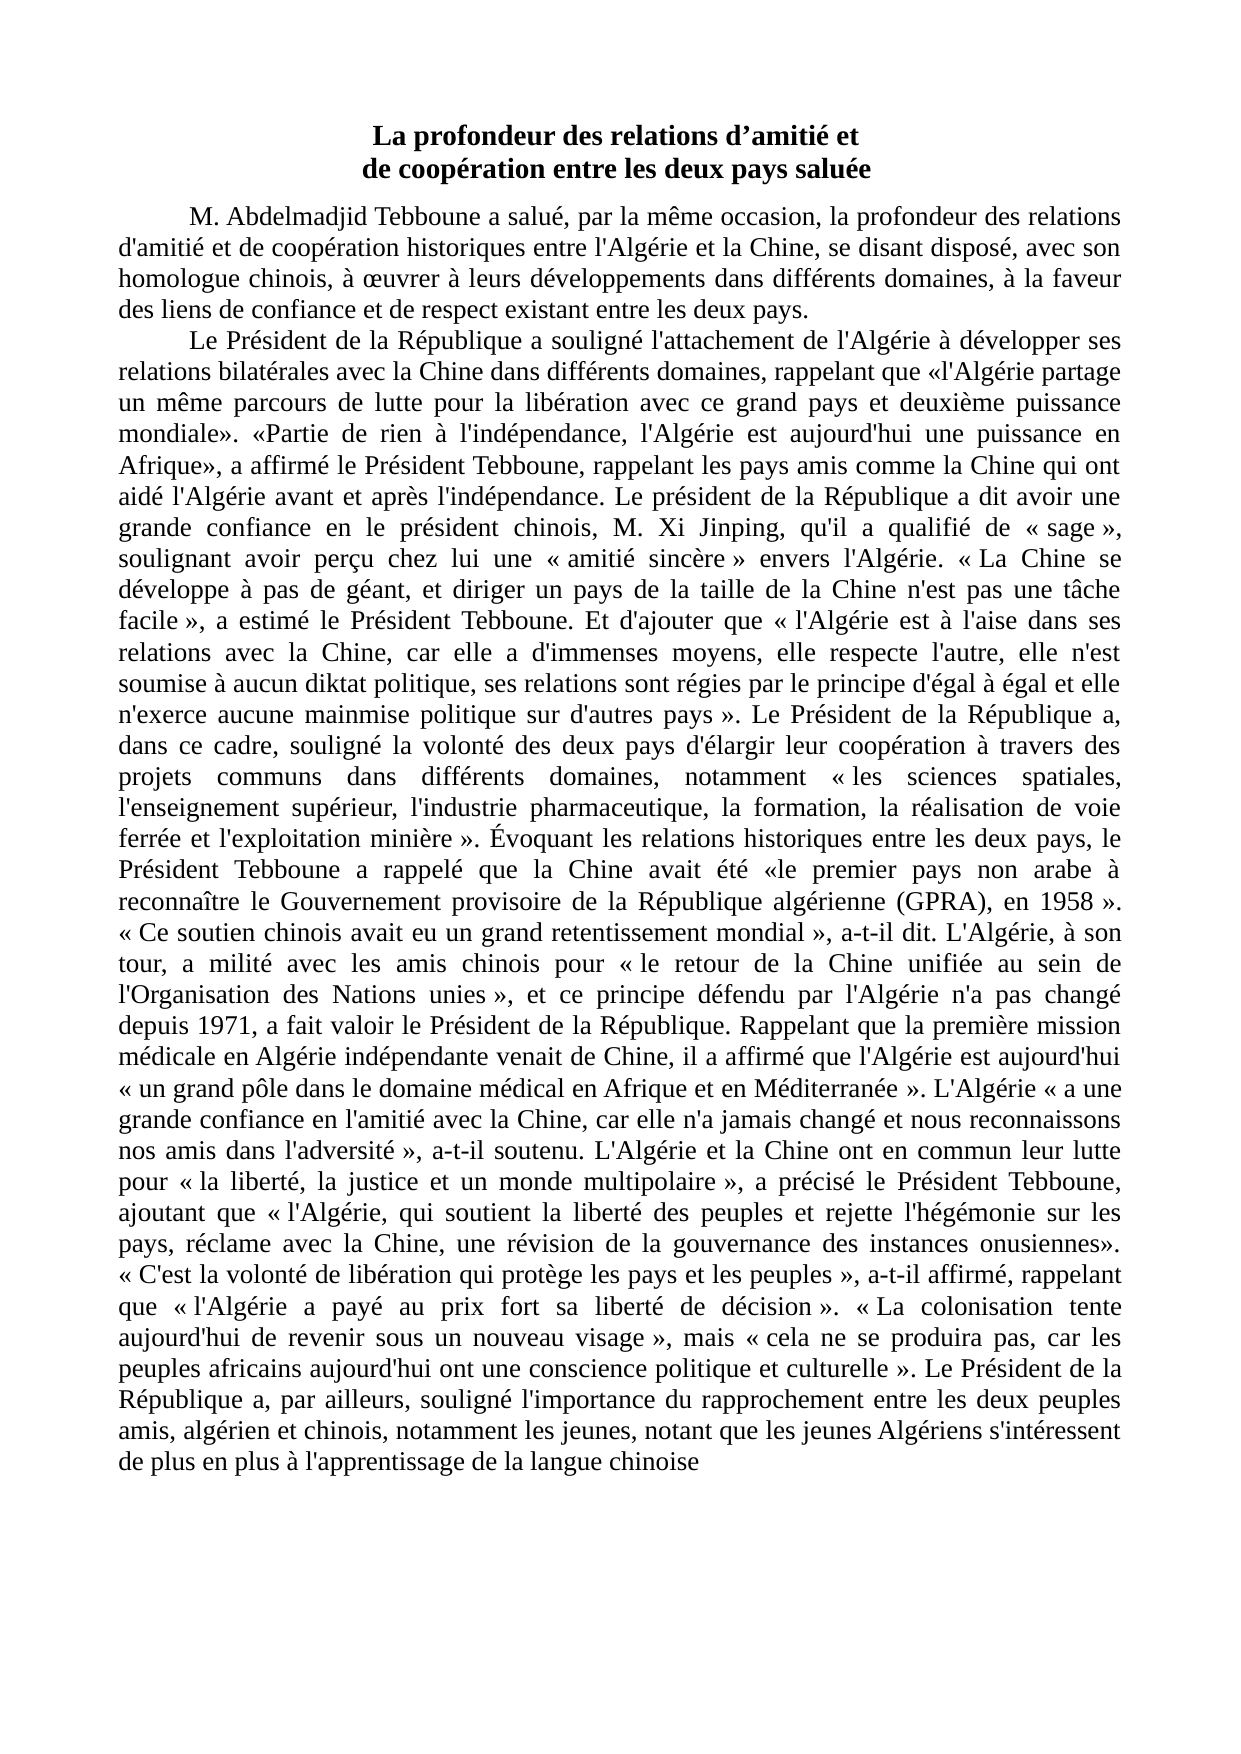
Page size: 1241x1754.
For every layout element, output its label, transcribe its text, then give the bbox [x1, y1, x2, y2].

text La profondeur des relations d’amitié et de coopération entre les deux pays saluée [116, 118, 1122, 185]
text M. Abdelmadjid Tebboune a salué, par la même occasion, la profondeur des relations d'amitié et de coopération historiques entre l'Algérie et la Chine, se disant disposé, avec son homologue chinois, à œuvrer à leurs développements dans différents domaines, à la faveur des liens de confiance et de respect existant entre les deux pays. [118, 199, 1122, 324]
text Le Président de la République a souligné l'attachement de l'Algérie à développer ses relations bilatérales avec la Chine dans différents domaines, rappelant que «l'Algérie partage un même parcours de lutte pour la libération avec ce grand pays et deuxième puissance mondiale». «Partie de rien à l'indépendance, l'Algérie est aujourd'hui une puissance en Afrique», a affirmé le Président Tebboune, rappelant les pays amis comme la Chine qui ont aidé l'Algérie avant et après l'indépendance. Le président de la République a dit avoir une grande confiance en le président chinois, M. Xi Jinping, qu'il a qualifié de « sage », soulignant avoir perçu chez lui une « amitié sincère » envers l'Algérie. « La Chine se développe à pas de géant, et diriger un pays de la taille de la Chine n'est pas une tâche facile », a estimé le Président Tebboune. Et d'ajouter que « l'Algérie est à l'aise dans ses relations avec la Chine, car elle a d'immenses moyens, elle respecte l'autre, elle n'est soumise à aucun diktat politique, ses relations sont régies par le principe d'égal à égal et elle n'exerce aucune mainmise politique sur d'autres pays ». Le Président de la République a, dans ce cadre, souligné la volonté des deux pays d'élargir leur coopération à travers des projets communs dans différents domaines, notamment « les sciences spatiales, l'enseignement supérieur, l'industrie pharmaceutique, la formation, la réalisation de voie ferrée et l'exploitation minière ». Évoquant les relations historiques entre les deux pays, le Président Tebboune a rappelé que la Chine avait été «le premier pays non arabe à reconnaître le Gouvernement provisoire de la République algérienne (GPRA), en 1958 ». « Ce soutien chinois avait eu un grand retentissement mondial », a-t-il dit. L'Algérie, à son tour, a milité avec les amis chinois pour « le retour de la Chine unifiée au sein de l'Organisation des Nations unies », et ce principe défendu par l'Algérie n'a pas changé depuis 1971, a fait valoir le Président de la République. Rappelant que la première mission médicale en Algérie indépendante venait de Chine, il a affirmé que l'Algérie est aujourd'hui « un grand pôle dans le domaine médical en Afrique et en Méditerranée ». L'Algérie « a une grande confiance en l'amitié avec la Chine, car elle n'a jamais changé et nous reconnaissons nos amis dans l'adversité », a-t-il soutenu. L'Algérie et la Chine ont en commun leur lutte pour « la liberté, la justice et un monde multipolaire », a précisé le Président Tebboune, ajoutant que « l'Algérie, qui soutient la liberté des peuples et rejette l'hégémonie sur les pays, réclame avec la Chine, une révision de la gouvernance des instances onusiennes». « C'est la volonté de libération qui protège les pays et les peuples », a-t-il affirmé, rappelant que « l'Algérie a payé au prix fort sa liberté de décision ». « La colonisation tente aujourd'hui de revenir sous un nouveau visage », mais « cela ne se produira pas, car les peuples africains aujourd'hui ont une conscience politique et culturelle ». Le Président de la République a, par ailleurs, souligné l'importance du rapprochement entre les deux peuples amis, algérien et chinois, notamment les jeunes, notant que les jeunes Algériens s'intéressent de plus en plus à l'apprentissage de la langue chinoise [118, 324, 1122, 1477]
